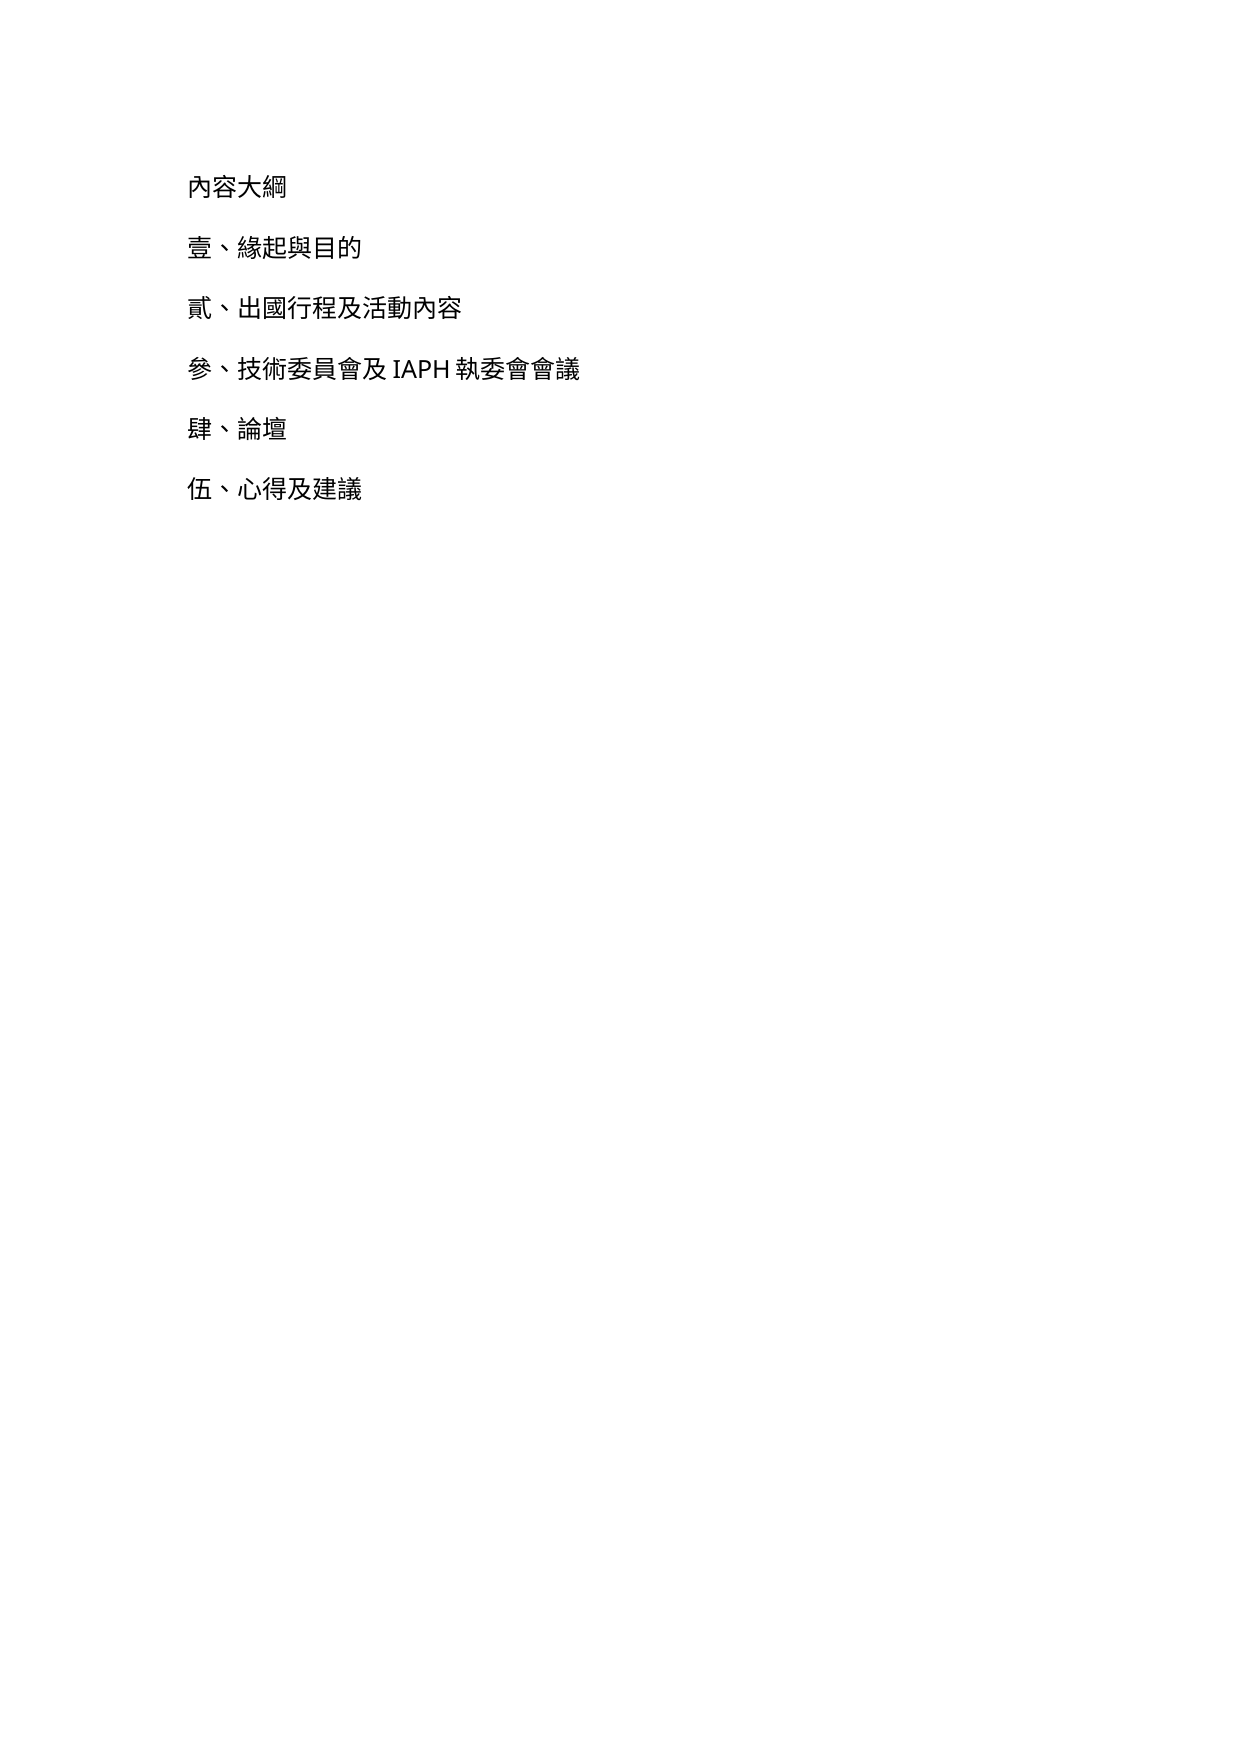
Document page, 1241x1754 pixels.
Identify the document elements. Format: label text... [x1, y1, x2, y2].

text 貳、出國行程及活動內容 [187, 283, 1053, 325]
text 參、技術委員會及IAPH執委會會議 [187, 344, 1053, 385]
text 伍、心得及建議 [187, 464, 1053, 506]
text 內容大綱 [187, 162, 1053, 204]
text 壹、緣起與目的 [187, 223, 1053, 264]
text 肆、論壇 [187, 404, 1053, 446]
